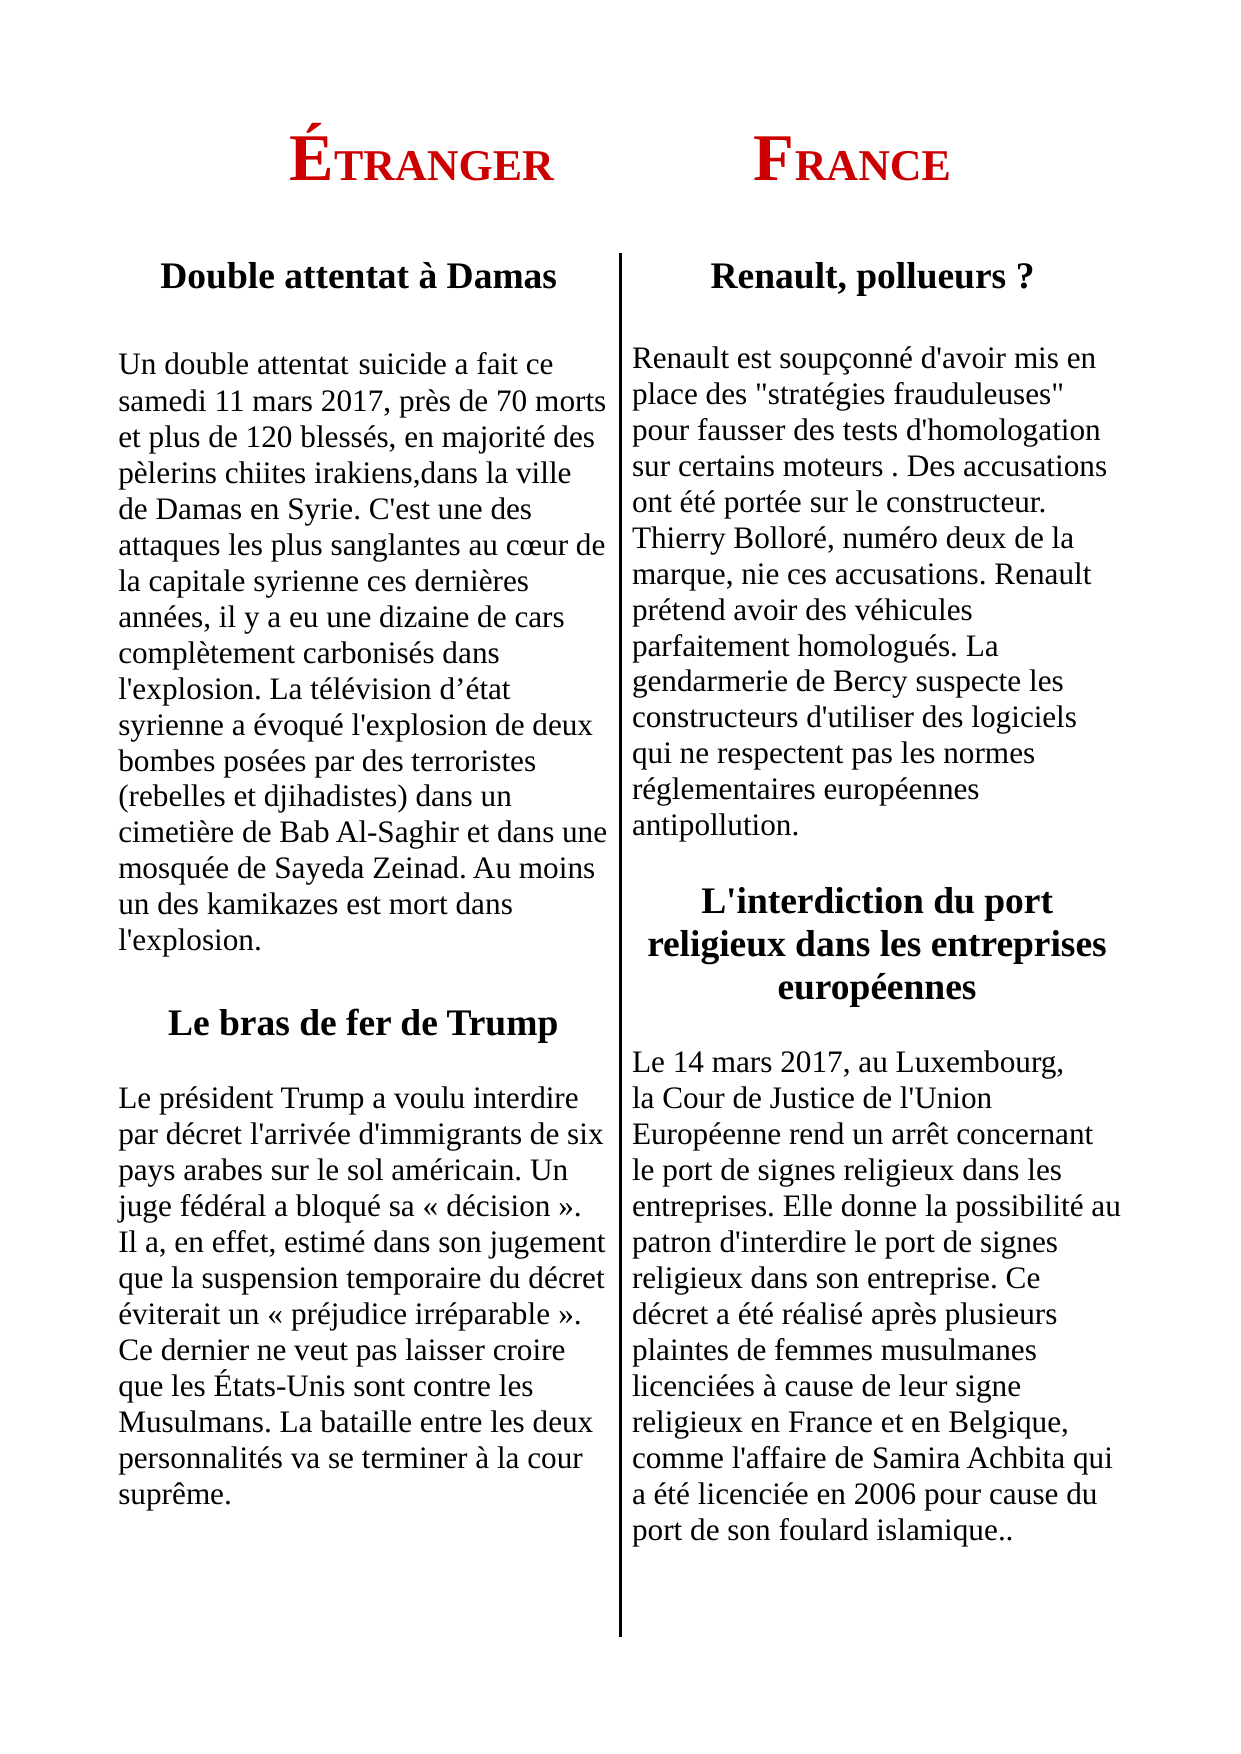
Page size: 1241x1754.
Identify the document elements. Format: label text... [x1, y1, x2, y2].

text la Cour de Justice de l'Union Européenne rend un arrêt concernant [632, 1079, 1122, 1151]
text Le président Trump a voulu interdire par décret l'arrivée d'immigrants de six pays arabes sur le sol américain. Un juge fédéral a bloqué sa « décision ». Il a, en effet, estimé dans son jugement que la suspension temporaire du décret éviterait un « préjudice irréparable ». Ce dernier ne veut pas laisser croire que les États-Unis sont contre les Musulmans. La bataille entre les deux personnalités va se terminer à la cour suprême. [118, 1079, 608, 1511]
text Renault est soupçonné d'avoir mis en place des "stratégies frauduleuses" pour fausser des tests d'homologation sur certains moteurs . Des accusations ont été portée sur le constructeur. Thierry Bolloré, numéro deux de la marque, nie ces accusations. Renault prétend avoir des véhicules parfaitement homologués. La gendarmerie de Bercy suspecte les constructeurs d'utiliser des logiciels qui ne respectent pas les normes réglementaires européennes antipollution. [632, 339, 1122, 842]
text le port de signes religieux dans les entreprises. Elle donne la possibilité au patron d'interdire le port de signes religieux dans son entreprise. Ce décret a été réalisé après plusieurs plaintes de femmes musulmanes licenciées à cause de leur signe religieux en France et en Belgique, comme l'affaire de Samira Achbita qui a été licenciée en 2006 pour cause du port de son foulard islamique.. [632, 1151, 1122, 1547]
text Le bras de fer de Trump [118, 1001, 608, 1044]
text Double attentat à Damas [118, 253, 608, 296]
text Un double attentat suicide a fait ce samedi 11 mars 2017, près de 70 morts et plus de 120 blessés, en majorité des pèlerins chiites irakiens,dans la ville de Damas en Syrie. C'est une des attaques les plus sanglantes au cœur de la capitale syrienne ces dernières années, il y a eu une dizaine de cars complètement carbonisés dans l'explosion. La télévision d’état syrienne a évoqué l'explosion de deux bombes posées par des terroristes (rebelles et djihadistes) dans un cimetière de Bab Al-Saghir et dans une mosquée de Sayeda Zeinad. Au moins un des kamikazes est mort dans l'explosion. [118, 339, 608, 957]
text L'interdiction du port religieux dans les entreprises européennes [632, 878, 1122, 1008]
text Renault, pollueurs ? [632, 253, 1122, 296]
text Le 14 mars 2017, au Luxembourg, [632, 1044, 1122, 1079]
